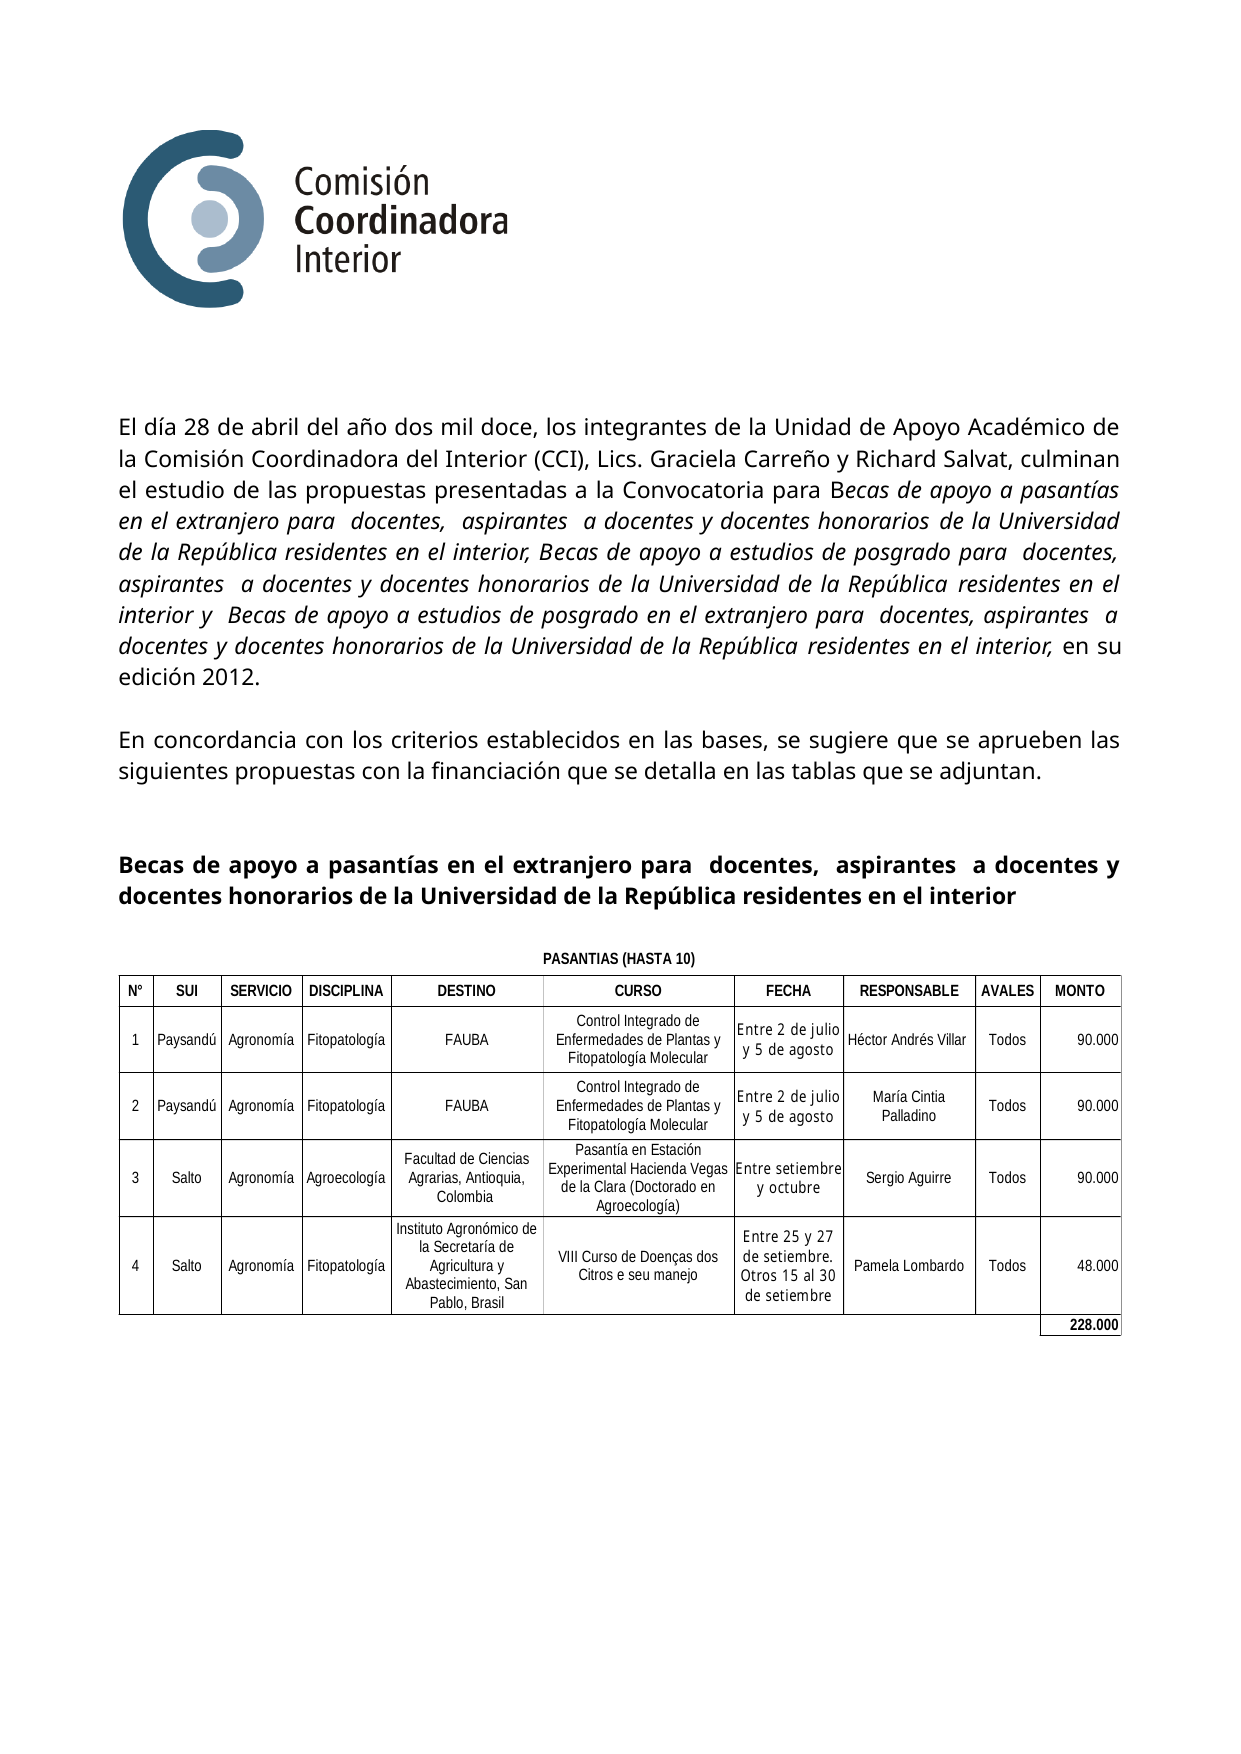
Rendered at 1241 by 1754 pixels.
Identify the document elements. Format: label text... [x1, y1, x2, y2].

text El día 28 de abril del año dos mil doce, los integrantes de la Unidad de Apoyo Académico de la Comisión Coordinadora del Interior (CCI), Lics. Graciela Carreño y Richard Salvat, culminan el estudio de las propuestas presentadas a la Convocatoria para Becas de apoyo a pasantías en el extranjero para docentes, aspirantes a docentes y docentes honorarios de la Universidad de la República residentes en el interior, Becas de apoyo a estudios de posgrado para docentes, aspirantes a docentes y docentes honorarios de la Universidad de la República residentes en el interior y Becas de apoyo a estudios de posgrado en el extranjero para docentes, aspirantes a docentes y docentes honorarios de la Universidad de la República residentes en el interior, en su edición 2012. [118, 411, 1122, 693]
text Becas de apoyo a pasantías en el extranjero para docentes, aspirantes a docentes y docentes honorarios de la Universidad de la República residentes en el interior [118, 849, 1122, 911]
text En concordancia con los criterios establecidos en las bases, se sugiere que se aprueben las siguientes propuestas con la financiación que se detalla en las tablas que se adjuntan. [118, 724, 1122, 786]
